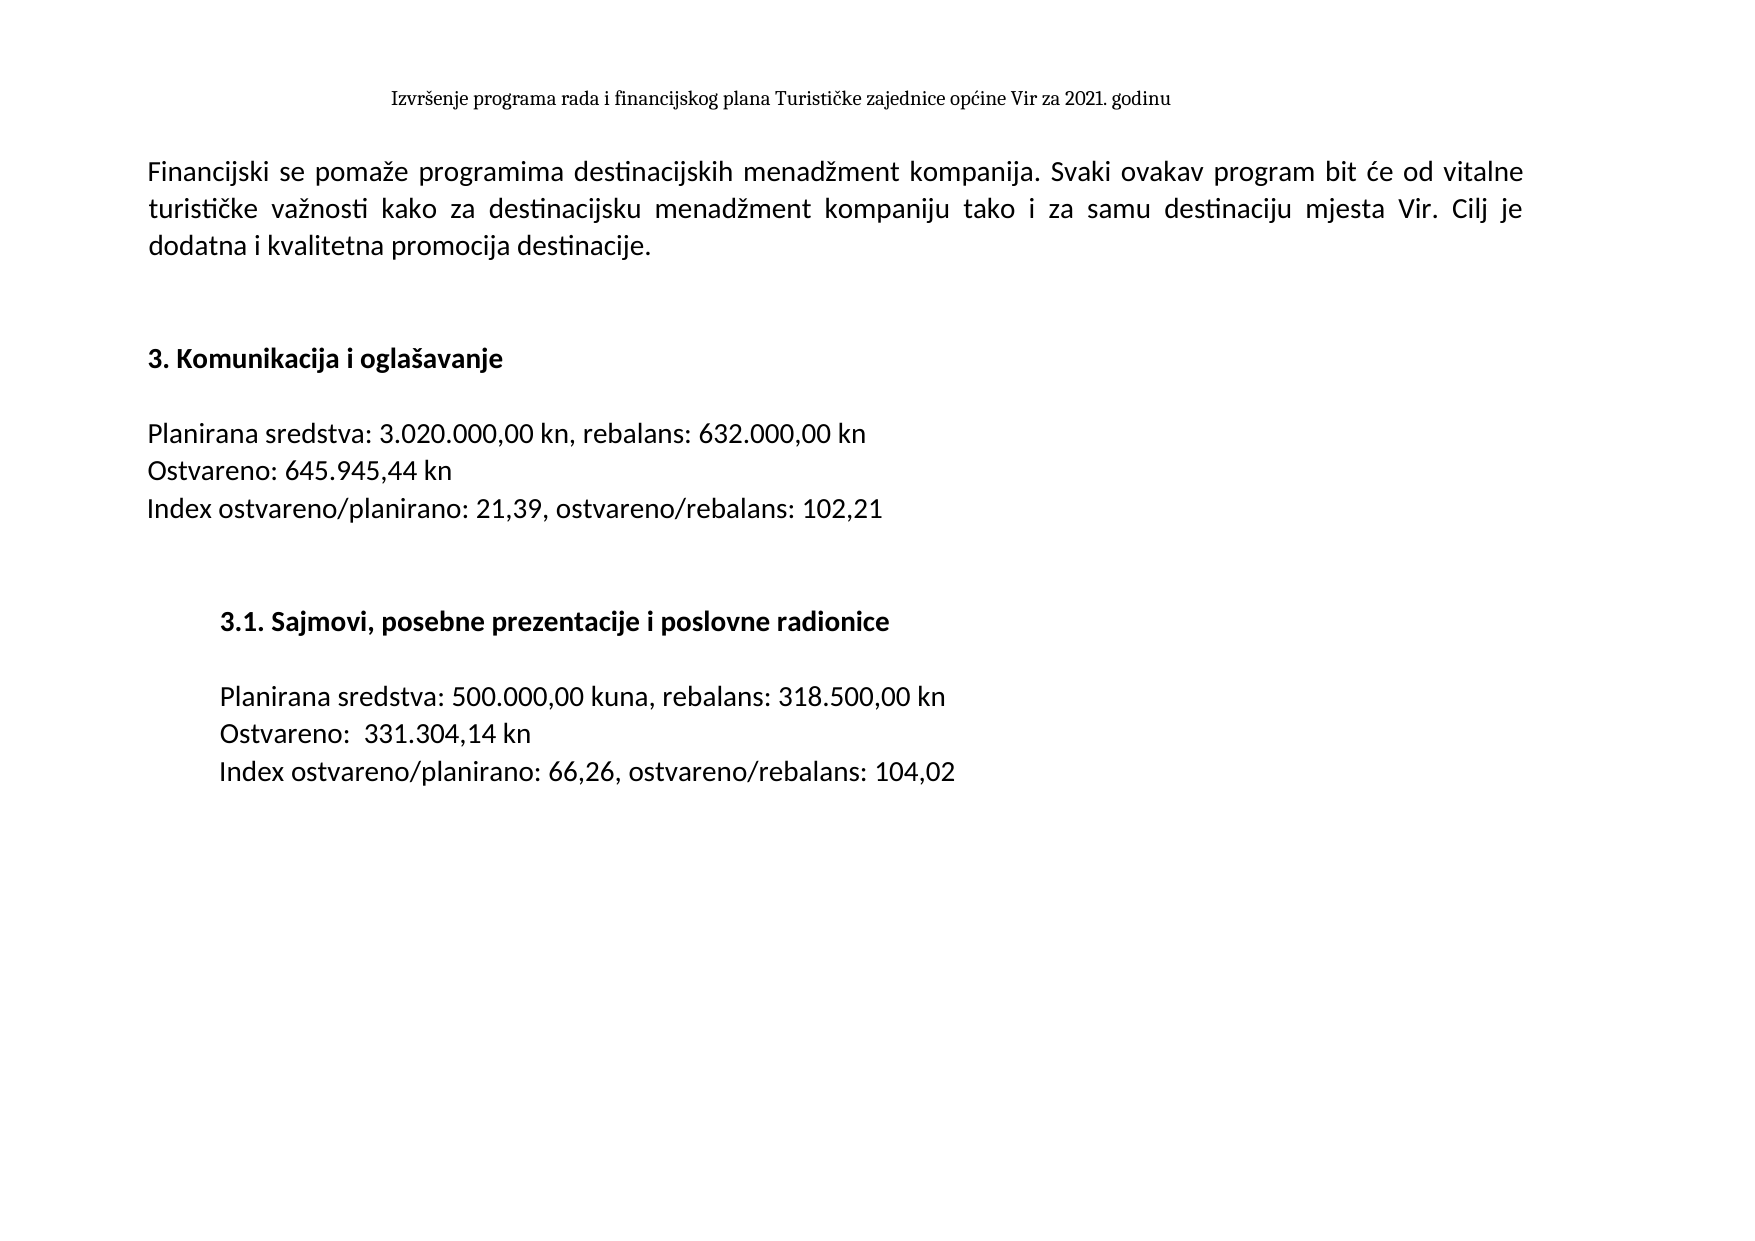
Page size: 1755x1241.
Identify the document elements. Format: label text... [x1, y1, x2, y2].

subtitle Planirana sredstva: 500.000,00 kuna, rebalans: 318.500,00 kn [147, 678, 1525, 713]
subtitle 3. Komunikacija i oglašavanje [147, 340, 1525, 376]
text Index ostvareno/planirano: 66,26, ostvareno/rebalans: 104,02 [147, 753, 1510, 788]
subtitle Planirana sredstva: 3.020.000,00 kn, rebalans: 632.000,00 kn [147, 415, 1525, 451]
subtitle Ostvareno: 331.304,14 kn [147, 715, 1525, 751]
subtitle Financijski se pomaže programima destinacijskih menadžment kompanija. Svaki ovakav program bit će od vitalne turističke važnosti kako za destinacijsku menadžment kompaniju tako i za samu destinaciju mjesta Vir. Cilj je dodatna i kvalitetna promocija destinacije. [147, 153, 1525, 263]
subtitle Ostvareno: 645.945,44 kn [147, 452, 1525, 488]
text Index ostvareno/planirano: 21,39, ostvareno/rebalans: 102,21 [147, 490, 1510, 526]
subtitle 3.1. Sajmovi, posebne prezentacije i poslovne radionice [147, 603, 1525, 638]
